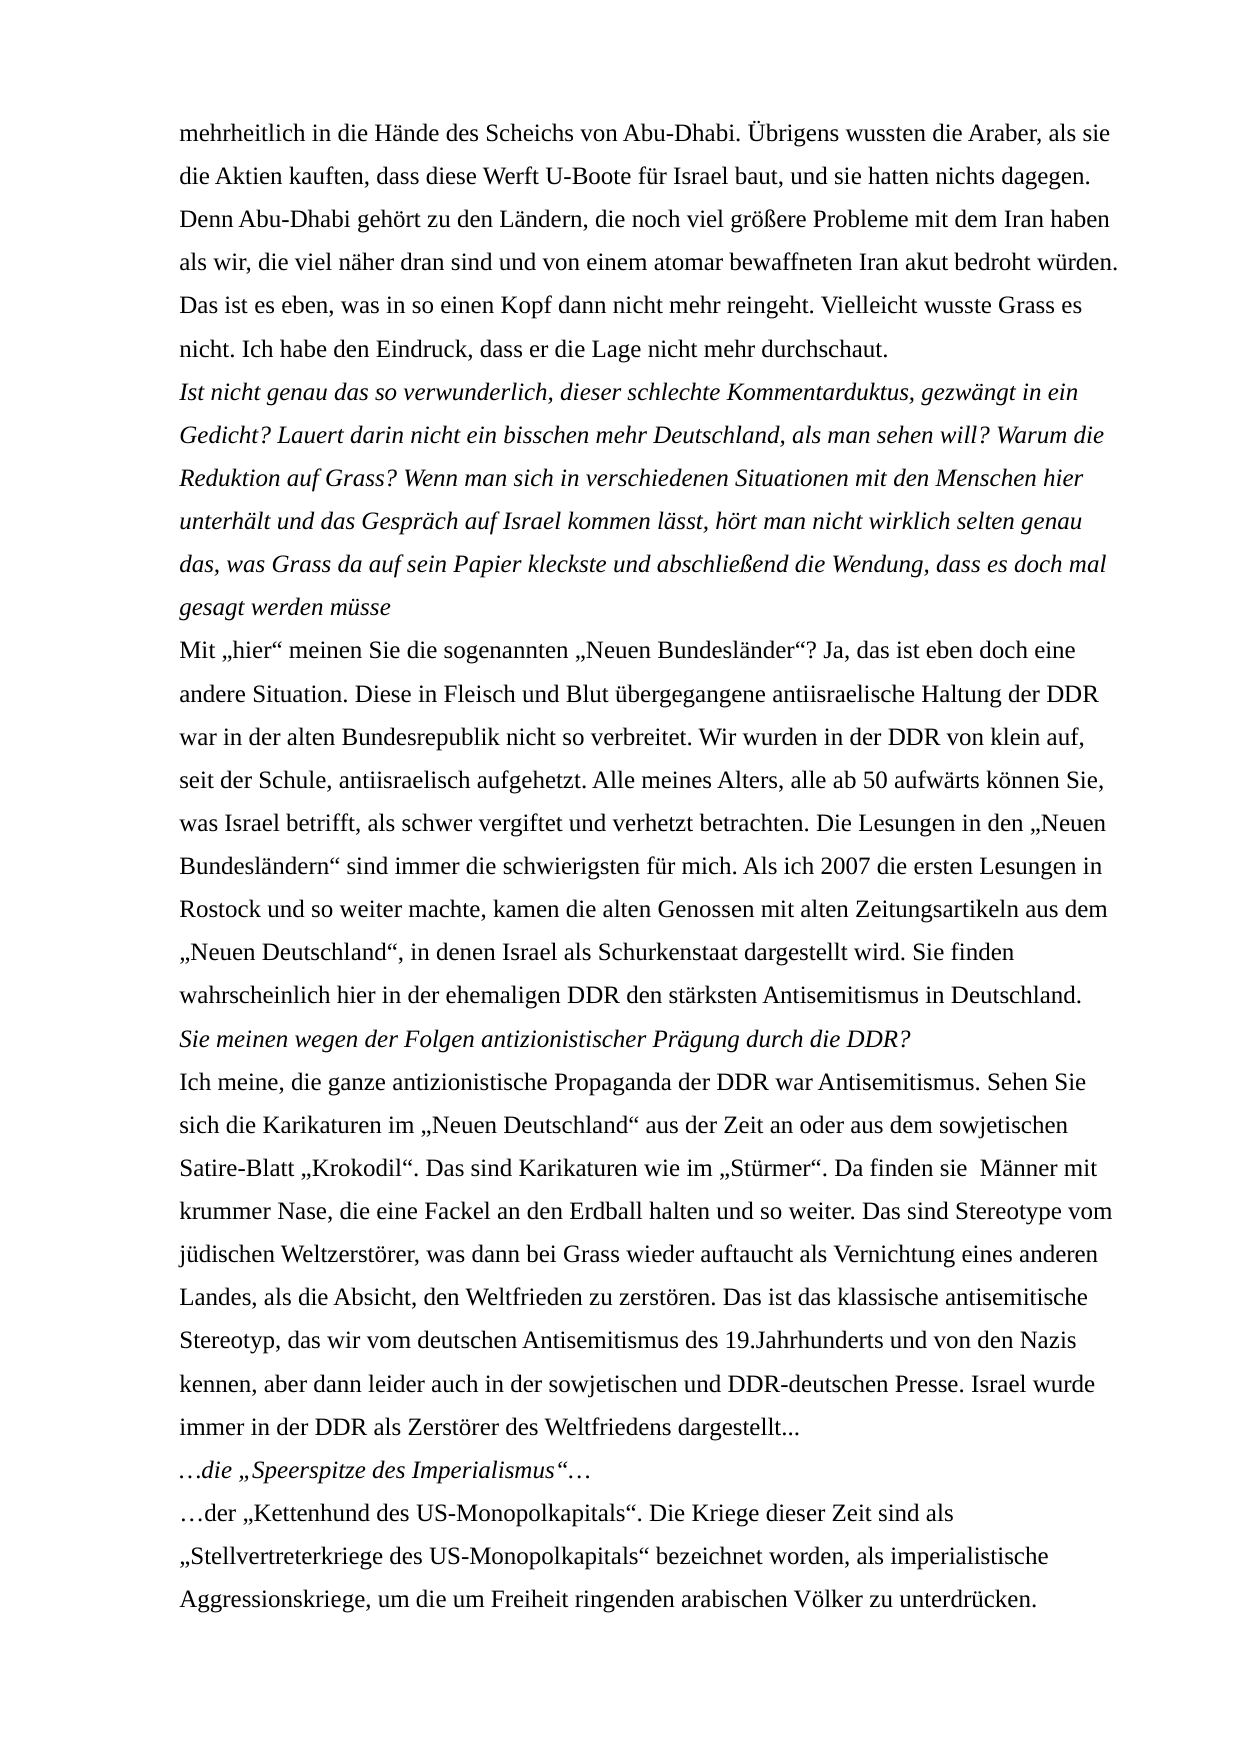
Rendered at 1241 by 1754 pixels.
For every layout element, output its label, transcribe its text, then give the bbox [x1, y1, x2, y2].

text Mit „hier“ meinen Sie die sogenannten „Neuen Bundesländer“? Ja, das ist eben doch eine andere Situation. Diese in Fleisch und Blut übergegangene antiisraelische Haltung der DDR war in der alten Bundesrepublik nicht so verbreitet. Wir wurden in der DDR von klein auf, seit der Schule, antiisraelisch aufgehetzt. Alle meines Alters, alle ab 50 aufwärts können Sie, was Israel betrifft, als schwer vergiftet und verhetzt betrachten. Die Lesungen in den „Neuen Bundesländern“ sind immer die schwierigsten für mich. Als ich 2007 die ersten Lesungen in Rostock und so weiter machte, kamen die alten Genossen mit alten Zeitungsartikeln aus dem „Neuen Deutschland“, in denen Israel als Schurkenstaat dargestellt wird. Sie finden wahrscheinlich hier in der ehemaligen DDR den stärksten Antisemitismus in Deutschland. [179, 636, 1122, 1009]
text mehrheitlich in die Hände des Scheichs von Abu-Dhabi. Übrigens wussten die Araber, als sie die Aktien kauften, dass diese Werft U-Boote für Israel baut, und sie hatten nichts dagegen. Denn Abu-Dhabi gehört zu den Ländern, die noch viel größere Probleme mit dem Iran haben als wir, die viel näher dran sind und von einem atomar bewaffneten Iran akut bedroht würden. Das ist es eben, was in so einen Kopf dann nicht mehr reingeht. Vielleicht wusste Grass es nicht. Ich habe den Eindruck, dass er die Lage nicht mehr durchschaut. [179, 118, 1122, 362]
text Ich meine, die ganze antizionistische Propaganda der DDR war Antisemitismus. Sehen Sie sich die Karikaturen im „Neuen Deutschland“ aus der Zeit an oder aus dem sowjetischen Satire-Blatt „Krokodil“. Das sind Karikaturen wie im „Stürmer“. Da finden sie Männer mit krummer Nase, die eine Fackel an den Erdball halten und so weiter. Das sind Stereotype vom jüdischen Weltzerstörer, was dann bei Grass wieder auftaucht als Vernichtung eines anderen Landes, als die Absicht, den Weltfrieden zu zerstören. Das ist das klassische antisemitische Stereotyp, das wir vom deutschen Antisemitismus des 19.Jahrhunderts und von den Nazis kennen, aber dann leider auch in der sowjetischen und DDR-deutschen Presse. Israel wurde immer in der DDR als Zerstörer des Weltfriedens dargestellt... [179, 1067, 1122, 1441]
text Sie meinen wegen der Folgen antizionistischer Prägung durch die DDR? [179, 1024, 1122, 1052]
text …die „Speerspitze des Imperialismus“… [179, 1455, 1122, 1484]
text …der „Kettenhund des US-Monopolkapitals“. Die Kriege dieser Zeit sind als „Stellvertreterkriege des US-Monopolkapitals“ bezeichnet worden, als imperialistische Aggressionskriege, um die um Freiheit ringenden arabischen Völker zu unterdrücken. [179, 1498, 1122, 1613]
text Ist nicht genau das so verwunderlich, dieser schlechte Kommentarduktus, gezwängt in ein Gedicht? Lauert darin nicht ein bisschen mehr Deutschland, als man sehen will? Warum die Reduktion auf Grass? Wenn man sich in verschiedenen Situationen mit den Menschen hier unterhält und das Gespräch auf Israel kommen lässt, hört man nicht wirklich selten genau das, was Grass da auf sein Papier kleckste und abschließend die Wendung, dass es doch mal gesagt werden müsse [179, 377, 1122, 621]
